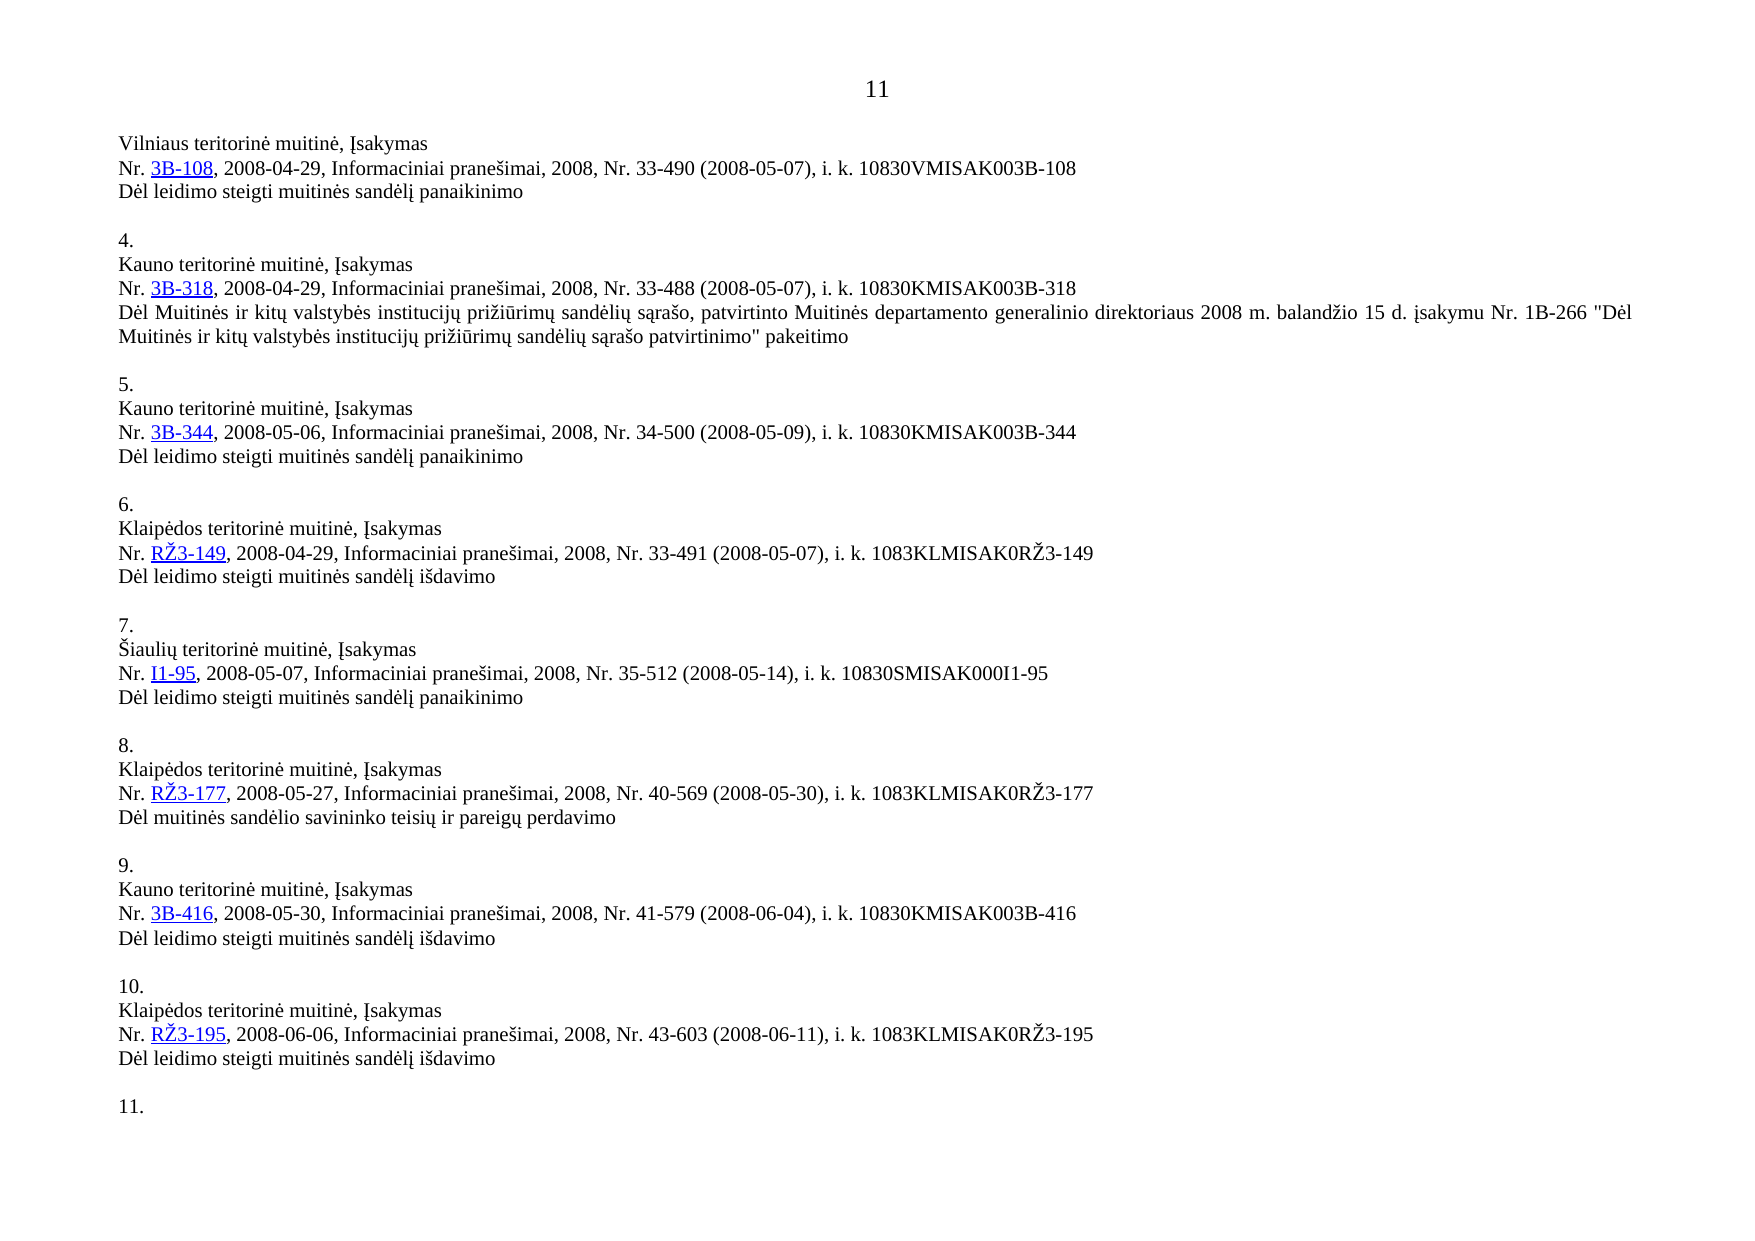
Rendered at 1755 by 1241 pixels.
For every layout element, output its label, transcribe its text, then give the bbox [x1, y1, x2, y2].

text Klaipėdos teritorinė muitinė, Įsakymas [118, 998, 1636, 1022]
text Dėl leidimo steigti muitinės sandėlį išdavimo [118, 1046, 1636, 1070]
text Dėl leidimo steigti muitinės sandėlį išdavimo [118, 564, 1636, 588]
text Dėl leidimo steigti muitinės sandėlį panaikinimo [118, 685, 1636, 709]
text Nr. I1-95, 2008-05-07, Informaciniai pranešimai, 2008, Nr. 35-512 (2008-05-14), i. k. 10830SMISAK000I1-95 [118, 661, 1636, 685]
text Klaipėdos teritorinė muitinė, Įsakymas [118, 757, 1636, 781]
text Dėl leidimo steigti muitinės sandėlį panaikinimo [118, 179, 1636, 203]
text Nr. 3B-318, 2008-04-29, Informaciniai pranešimai, 2008, Nr. 33-488 (2008-05-07), i. k. 10830KMISAK003B-318 [118, 276, 1636, 300]
text Dėl leidimo steigti muitinės sandėlį panaikinimo [118, 444, 1636, 468]
text 8. [118, 733, 1636, 757]
text 4. [118, 228, 1636, 252]
text 9. [118, 853, 1636, 877]
text Klaipėdos teritorinė muitinė, Įsakymas [118, 516, 1636, 540]
text Kauno teritorinė muitinė, Įsakymas [118, 252, 1636, 276]
text Dėl Muitinės ir kitų valstybės institucijų prižiūrimų sandėlių sąrašo, patvirtinto Muitinės departamento generalinio direktoriaus 2008 m. balandžio 15 d. įsakymu Nr. 1B-266 "Dėl Muitinės ir kitų valstybės institucijų prižiūrimų sandėlių sąrašo patvirtinimo" pakeitimo [118, 300, 1636, 348]
text Dėl leidimo steigti muitinės sandėlį išdavimo [118, 925, 1636, 949]
text Nr. RŽ3-149, 2008-04-29, Informaciniai pranešimai, 2008, Nr. 33-491 (2008-05-07), i. k. 1083KLMISAK0RŽ3-149 [118, 540, 1636, 564]
text Nr. 3B-108, 2008-04-29, Informaciniai pranešimai, 2008, Nr. 33-490 (2008-05-07), i. k. 10830VMISAK003B-108 [118, 155, 1636, 179]
text Kauno teritorinė muitinė, Įsakymas [118, 877, 1636, 901]
text Nr. RŽ3-195, 2008-06-06, Informaciniai pranešimai, 2008, Nr. 43-603 (2008-06-11), i. k. 1083KLMISAK0RŽ3-195 [118, 1022, 1636, 1046]
text Dėl muitinės sandėlio savininko teisių ir pareigų perdavimo [118, 805, 1636, 829]
text 6. [118, 492, 1636, 516]
text Nr. 3B-344, 2008-05-06, Informaciniai pranešimai, 2008, Nr. 34-500 (2008-05-09), i. k. 10830KMISAK003B-344 [118, 420, 1636, 444]
text 7. [118, 613, 1636, 637]
text Nr. 3B-416, 2008-05-30, Informaciniai pranešimai, 2008, Nr. 41-579 (2008-06-04), i. k. 10830KMISAK003B-416 [118, 901, 1636, 925]
text Nr. RŽ3-177, 2008-05-27, Informaciniai pranešimai, 2008, Nr. 40-569 (2008-05-30), i. k. 1083KLMISAK0RŽ3-177 [118, 781, 1636, 805]
text 5. [118, 372, 1636, 396]
text 11. [118, 1094, 1636, 1118]
text Vilniaus teritorinė muitinė, Įsakymas [118, 131, 1636, 155]
text Šiaulių teritorinė muitinė, Įsakymas [118, 637, 1636, 661]
text 10. [118, 973, 1636, 998]
text Kauno teritorinė muitinė, Įsakymas [118, 396, 1636, 420]
